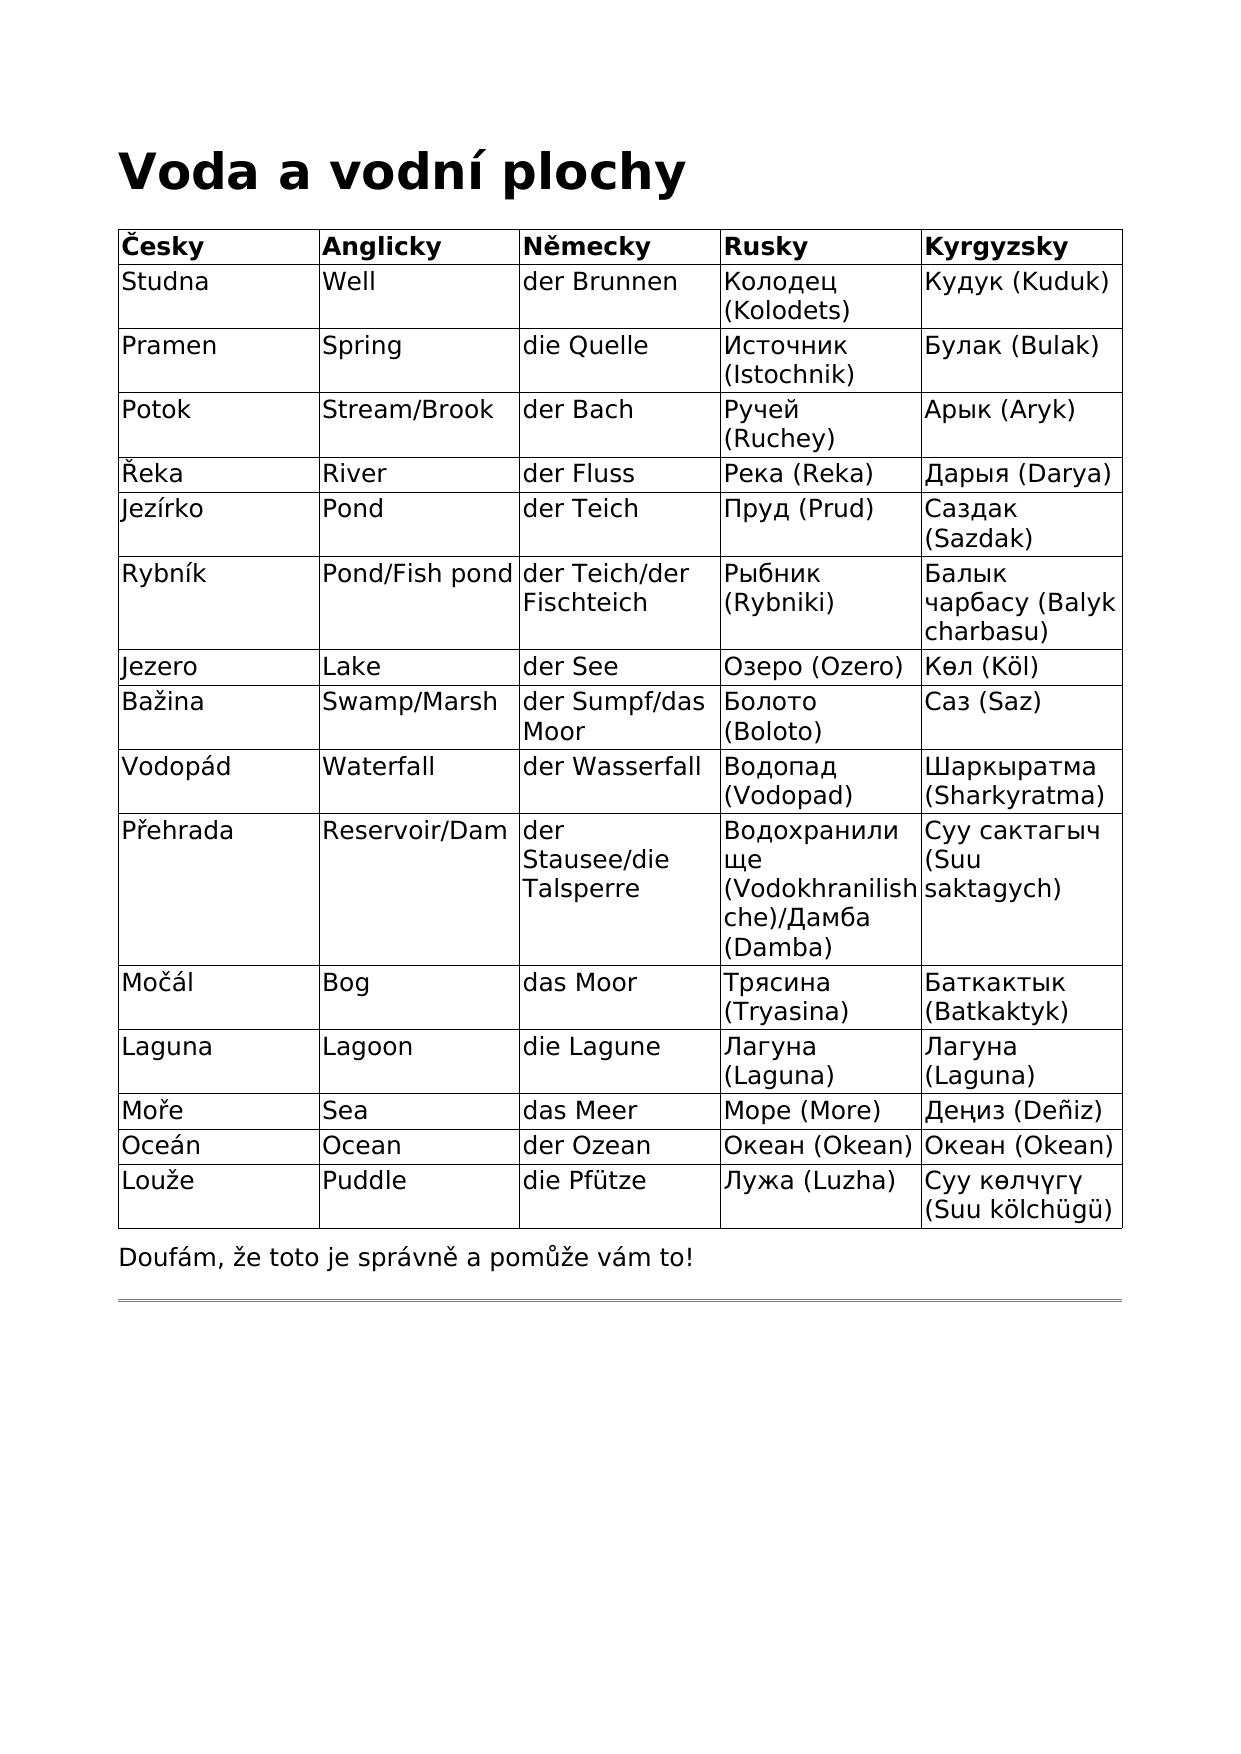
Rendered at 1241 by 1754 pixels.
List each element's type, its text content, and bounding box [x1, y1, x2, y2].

table_cell Трясина (Tryasina) [721, 966, 921, 1029]
table_cell der Wasserfall [520, 750, 720, 813]
table_cell Studna [119, 265, 319, 328]
table_cell Источник (Istochnik) [721, 329, 921, 392]
table_cell die Lagune [520, 1030, 720, 1093]
table_cell River [320, 458, 519, 492]
table_cell Пруд (Prud) [721, 493, 921, 556]
table_cell der Brunnen [520, 265, 720, 328]
table_cell Lagoon [320, 1030, 519, 1093]
table_header Anglicky [320, 230, 519, 264]
table_cell Ручей (Ruchey) [721, 393, 921, 457]
table_cell Арык (Aryk) [922, 393, 1122, 457]
table_cell Waterfall [320, 750, 519, 813]
table_cell Pond [320, 493, 519, 556]
subtitle Voda a vodní plochy [118, 143, 1122, 201]
table_cell der See [520, 650, 720, 684]
table_cell Водохранилище (Vodokhranilishche)/Дамба (Damba) [721, 814, 921, 965]
table_cell Potok [119, 393, 319, 457]
table_cell Озеро (Ozero) [721, 650, 921, 684]
table_header Německy [520, 230, 720, 264]
table_cell Pramen [119, 329, 319, 392]
table_cell die Quelle [520, 329, 720, 392]
table_cell Louže [119, 1165, 319, 1228]
table_cell Баткактык (Batkaktyk) [922, 966, 1122, 1029]
table_cell Көл (Köl) [922, 650, 1122, 684]
table_cell Swamp/Marsh [320, 686, 519, 749]
text Doufám, že toto je správně a pomůže vám to! ﻿ [118, 1243, 1122, 1272]
table_header Rusky [721, 230, 921, 264]
table_cell Саздак (Sazdak) [922, 493, 1122, 556]
table_cell Bažina [119, 686, 319, 749]
table_cell die Pfütze [520, 1165, 720, 1228]
table_cell der Stausee/die Talsperre [520, 814, 720, 965]
table_cell Řeka [119, 458, 319, 492]
table_cell Булак (Bulak) [922, 329, 1122, 392]
table_cell das Meer [520, 1094, 720, 1128]
table_cell Море (More) [721, 1094, 921, 1128]
table_cell Суу сактагыч (Suu saktagych) [922, 814, 1122, 965]
table_cell Močál [119, 966, 319, 1029]
table_cell Well [320, 265, 519, 328]
table_header Kyrgyzsky [922, 230, 1122, 264]
table_cell Spring [320, 329, 519, 392]
table_cell Дарыя (Darya) [922, 458, 1122, 492]
table_cell Bog [320, 966, 519, 1029]
table_cell Ocean [320, 1130, 519, 1163]
table_cell Водопад (Vodopad) [721, 750, 921, 813]
table_cell Lake [320, 650, 519, 684]
table_cell der Fluss [520, 458, 720, 492]
table_cell der Teich/der Fischteich [520, 557, 720, 649]
table_cell Stream/Brook [320, 393, 519, 457]
table_cell Moře [119, 1094, 319, 1128]
table_cell Pond/Fish pond [320, 557, 519, 649]
table_cell Oceán [119, 1130, 319, 1163]
table_cell Океан (Okean) [721, 1130, 921, 1163]
table_cell der Sumpf/das Moor [520, 686, 720, 749]
table_cell Рыбник (Rybniki) [721, 557, 921, 649]
table_cell Лужа (Luzha) [721, 1165, 921, 1228]
table_cell Лагуна (Laguna) [721, 1030, 921, 1093]
table_cell Колодец (Kolodets) [721, 265, 921, 328]
table_cell Балык чарбасу (Balyk charbasu) [922, 557, 1122, 649]
table_cell der Ozean [520, 1130, 720, 1163]
table_cell Кудук (Kuduk) [922, 265, 1122, 328]
table_cell Саз (Saz) [922, 686, 1122, 749]
table_cell Шаркыратма (Sharkyratma) [922, 750, 1122, 813]
table_cell Vodopád [119, 750, 319, 813]
table_cell Лагуна (Laguna) [922, 1030, 1122, 1093]
table_cell Jezírko [119, 493, 319, 556]
table_cell Деңиз (Deñiz) [922, 1094, 1122, 1128]
table_cell der Bach [520, 393, 720, 457]
table_cell Laguna [119, 1030, 319, 1093]
table_cell Sea [320, 1094, 519, 1128]
table_cell das Moor [520, 966, 720, 1029]
table_cell der Teich [520, 493, 720, 556]
table_cell Puddle [320, 1165, 519, 1228]
table_cell Суу көлчүгү (Suu kölchügü) [922, 1165, 1122, 1228]
table_cell Přehrada [119, 814, 319, 965]
table_header Česky [119, 230, 319, 264]
table_cell Jezero [119, 650, 319, 684]
table_cell Река (Reka) [721, 458, 921, 492]
table_cell Rybník [119, 557, 319, 649]
table_cell Болото (Boloto) [721, 686, 921, 749]
table_cell Океан (Okean) [922, 1130, 1122, 1163]
table_cell Reservoir/Dam [320, 814, 519, 965]
